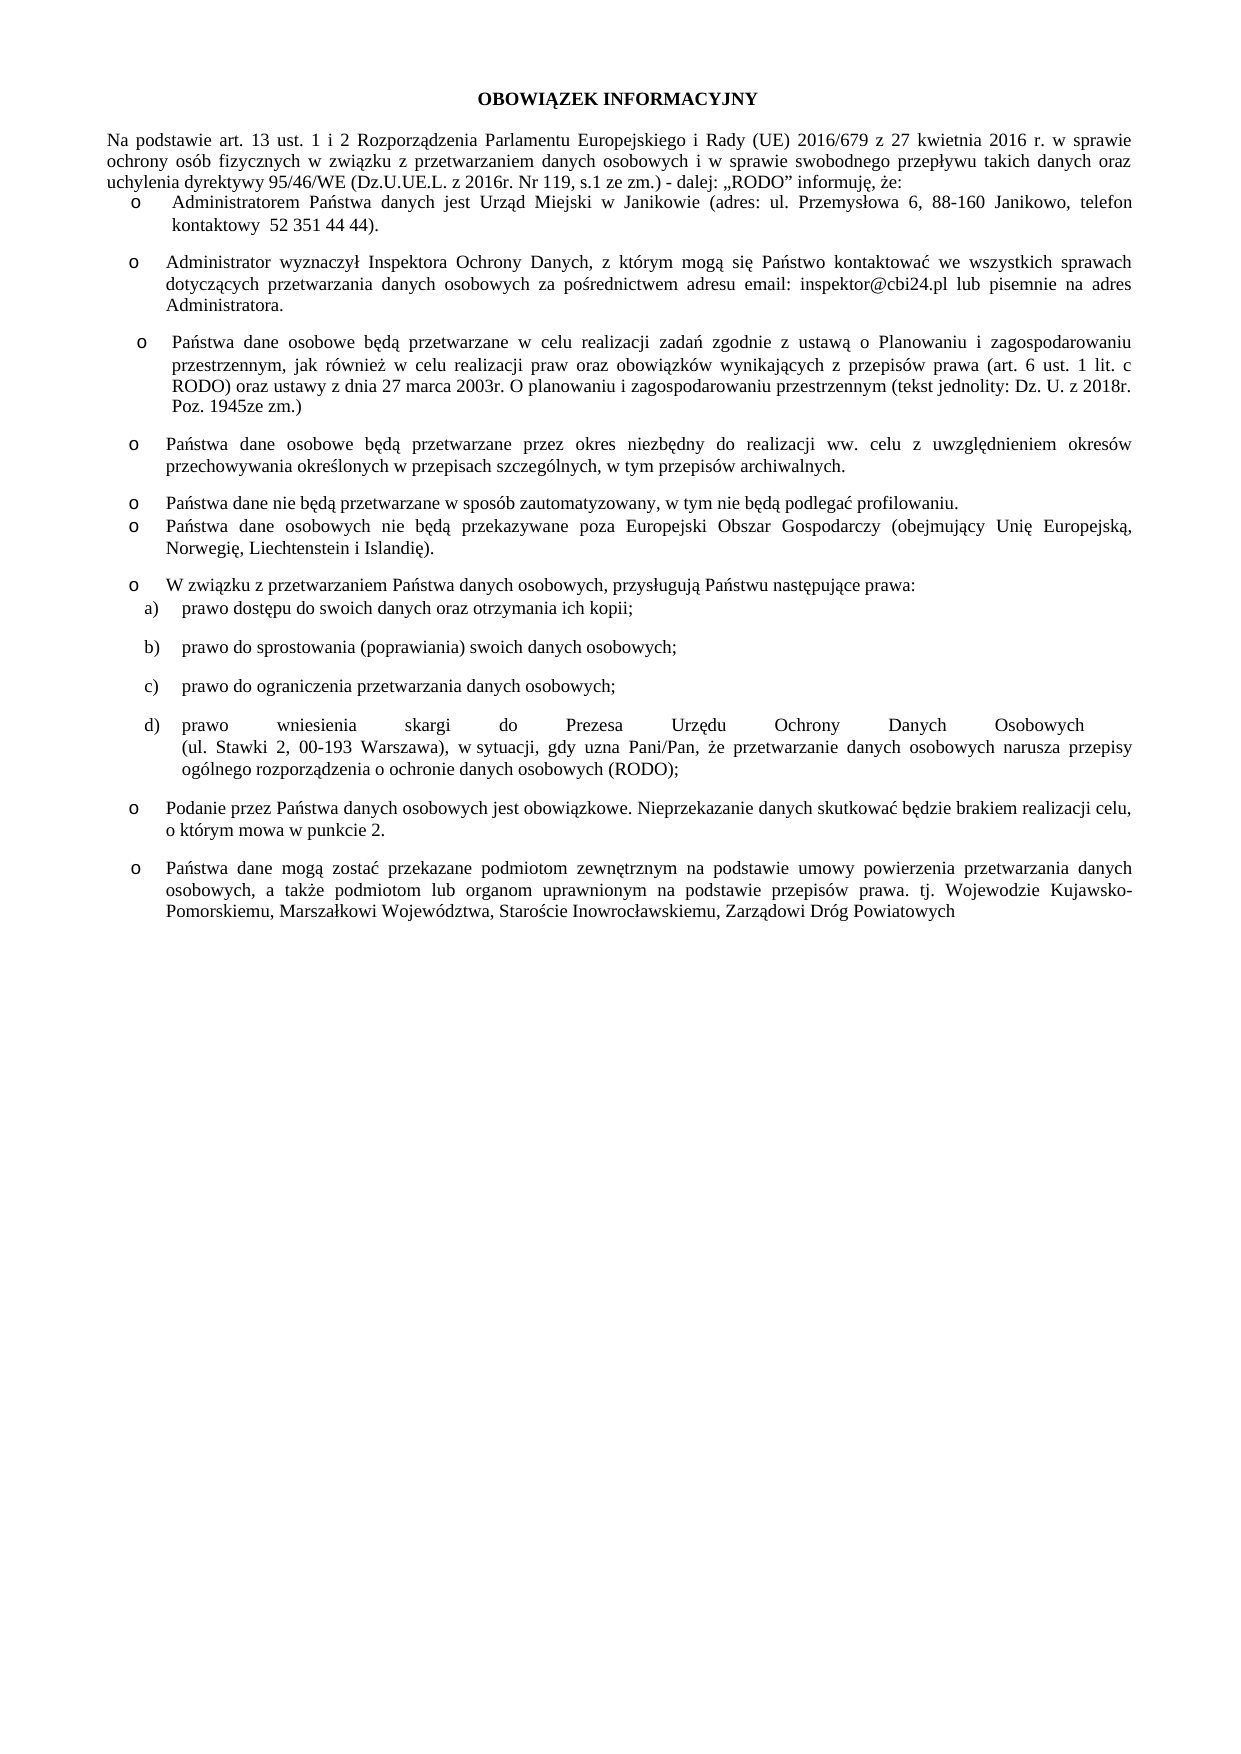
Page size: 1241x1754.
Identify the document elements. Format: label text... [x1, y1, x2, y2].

list Administrator wyznaczył Inspektora Ochrony Danych, z którym mogą się Państwo kontaktować we wszystkich sprawach dotyczących przetwarzania danych osobowych za pośrednictwem adresu email: inspektor@cbi24.pl lub pisemnie na adres Administratora. [128, 252, 1134, 316]
list prawo dostępu do swoich danych oraz otrzymania ich kopii; [144, 597, 1134, 618]
list Państwa dane nie będą przetwarzane w sposób zautomatyzowany, w tym nie będą podlegać profilowaniu. [128, 493, 1134, 515]
text OBOWIĄZEK INFORMACYJNY [107, 88, 1134, 109]
list Państwa dane osobowe będą przetwarzane przez okres niezbędny do realizacji ww. celu z uwzględnieniem okresów przechowywania określonych w przepisach szczególnych, w tym przepisów archiwalnych. [128, 433, 1134, 476]
text Na podstawie art. 13 ust. 1 i 2 Rozporządzenia Parlamentu Europejskiego i Rady (UE) 2016/679 z 27 kwietnia 2016 r. w sprawie ochrony osób fizycznych w związku z przetwarzaniem danych osobowych i w sprawie swobodnego przepływu takich danych oraz uchylenia dyrektywy 95/46/WE (Dz.U.UE.L. z 2016r. Nr 119, s.1 ze zm.) - dalej: „RODO” informuję, że: [107, 130, 1134, 192]
list Podanie przez Państwa danych osobowych jest obowiązkowe. Nieprzekazanie danych skutkować będzie brakiem realizacji celu, o którym mowa w punkcie 2. [128, 798, 1134, 841]
list Państwa dane osobowych nie będą przekazywane poza Europejski Obszar Gospodarczy (obejmujący Unię Europejską, Norwegię, Liechtenstein i Islandię). [128, 515, 1134, 558]
list Państwa dane osobowe będą przetwarzane w celu realizacji zadań zgodnie z ustawą o Planowaniu i zagospodarowaniu przestrzennym, jak również w celu realizacji praw oraz obowiązków wynikających z przepisów prawa (art. 6 ust. 1 lit. c RODO) oraz ustawy z dnia 27 marca 2003r. O planowaniu i zagospodarowaniu przestrzennym (tekst jednolity: Dz. U. z 2018r. Poz. 1945ze zm.) [136, 332, 1134, 417]
list Państwa dane mogą zostać przekazane podmiotom zewnętrznym na podstawie umowy powierzenia przetwarzania danych osobowych, a także podmiotom lub organom uprawnionym na podstawie przepisów prawa. tj. Wojewodzie Kujawsko-Pomorskiemu, Marszałkowi Województwa, Staroście Inowrocławskiemu, Zarządowi Dróg Powiatowych [130, 857, 1134, 921]
list prawo do sprostowania (poprawiania) swoich danych osobowych; [144, 636, 1134, 657]
list prawo wniesienia skargi do Prezesa Urzędu Ochrony Danych Osobowych (ul. Stawki 2, 00-193 Warszawa), w sytuacji, gdy uzna Pani/Pan, że przetwarzanie danych osobowych narusza przepisy ogólnego rozporządzenia o ochronie danych osobowych (RODO); [144, 714, 1134, 779]
list Administratorem Państwa danych jest Urząd Miejski w Janikowie (adres: ul. Przemysłowa 6, 88-160 Janikowo, telefon kontaktowy 52 351 44 44). [130, 192, 1134, 235]
list prawo do ograniczenia przetwarzania danych osobowych; [144, 675, 1134, 696]
list W związku z przetwarzaniem Państwa danych osobowych, przysługują Państwu następujące prawa: [128, 575, 1134, 597]
